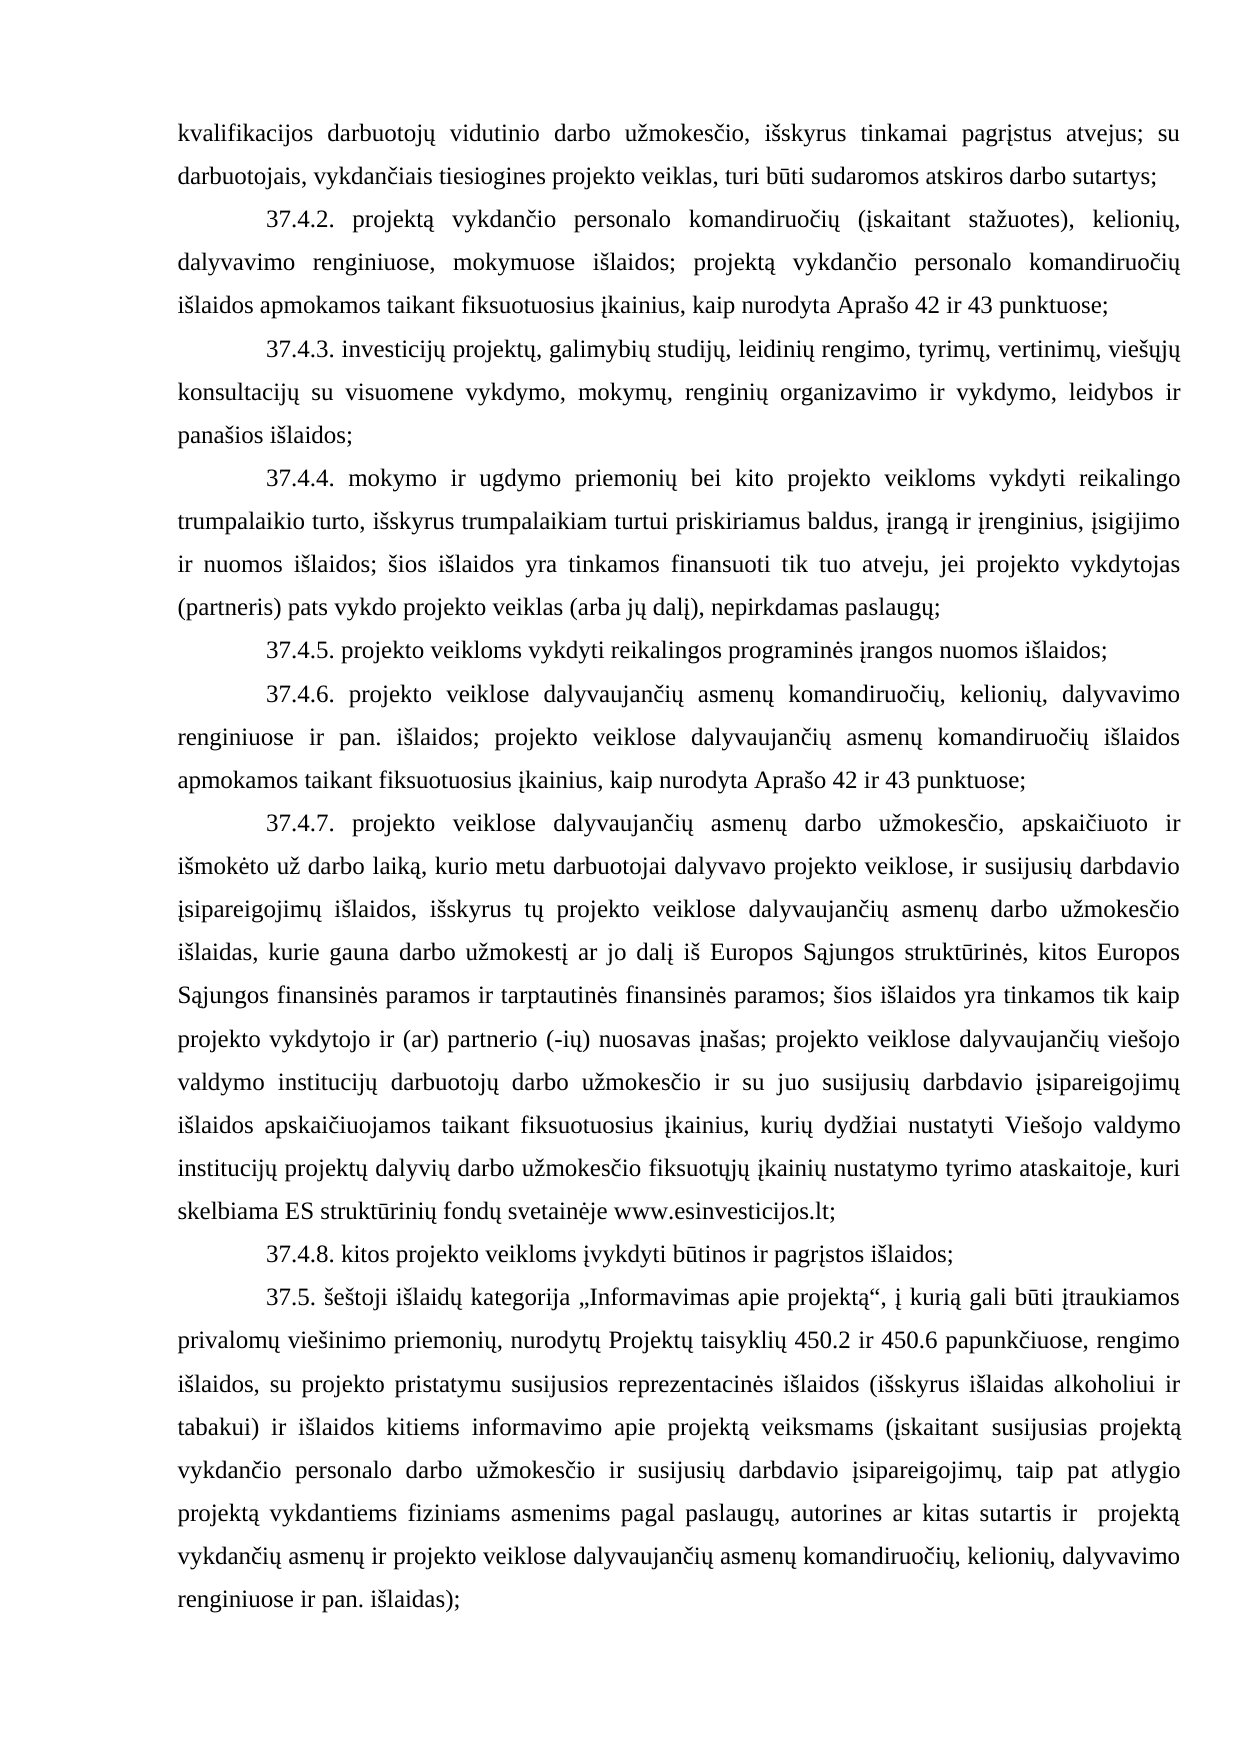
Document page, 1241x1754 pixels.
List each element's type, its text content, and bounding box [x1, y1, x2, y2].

text 37.4.7. projekto veiklose dalyvaujančių asmenų darbo užmokesčio, apskaičiuoto ir išmokėto už darbo laiką, kurio metu darbuotojai dalyvavo projekto veiklose, ir susijusių darbdavio įsipareigojimų išlaidos, išskyrus tų projekto veiklose dalyvaujančių asmenų darbo užmokesčio išlaidas, kurie gauna darbo užmokestį ar jo dalį iš Europos Sąjungos struktūrinės, kitos Europos Sąjungos finansinės paramos ir tarptautinės finansinės paramos; šios išlaidos yra tinkamos tik kaip projekto vykdytojo ir (ar) partnerio (-ių) nuosavas įnašas; projekto veiklose dalyvaujančių viešojo valdymo institucijų darbuotojų darbo užmokesčio ir su juo susijusių darbdavio įsipareigojimų išlaidos apskaičiuojamos taikant fiksuotuosius įkainius, kurių dydžiai nustatyti Viešojo valdymo institucijų projektų dalyvių darbo užmokesčio fiksuotųjų įkainių nustatymo tyrimo ataskaitoje, kuri skelbiama ES struktūrinių fondų svetainėje www.esinvesticijos.lt; [177, 808, 1181, 1225]
text 37.4.3. investicijų projektų, galimybių studijų, leidinių rengimo, tyrimų, vertinimų, viešųjų konsultacijų su visuomene vykdymo, mokymų, renginių organizavimo ir vykdymo, leidybos ir panašios išlaidos; [177, 334, 1181, 449]
text 37.4.4. mokymo ir ugdymo priemonių bei kito projekto veikloms vykdyti reikalingo trumpalaikio turto, išskyrus trumpalaikiam turtui priskiriamus baldus, įrangą ir įrenginius, įsigijimo ir nuomos išlaidos; šios išlaidos yra tinkamos finansuoti tik tuo atveju, jei projekto vykdytojas (partneris) pats vykdo projekto veiklas (arba jų dalį), nepirkdamas paslaugų; [177, 463, 1181, 621]
text 37.4.5. projekto veikloms vykdyti reikalingos programinės įrangos nuomos išlaidos; [177, 636, 1181, 664]
text 37.4.6. projekto veiklose dalyvaujančių asmenų komandiruočių, kelionių, dalyvavimo renginiuose ir pan. išlaidos; projekto veiklose dalyvaujančių asmenų komandiruočių išlaidos apmokamos taikant fiksuotuosius įkainius, kaip nurodyta Aprašo 42 ir 43 punktuose; [177, 679, 1181, 794]
text kvalifikacijos darbuotojų vidutinio darbo užmokesčio, išskyrus tinkamai pagrįstus atvejus; su darbuotojais, vykdančiais tiesiogines projekto veiklas, turi būti sudaromos atskiros darbo sutartys; [177, 118, 1181, 190]
text 37.4.2. projektą vykdančio personalo komandiruočių (įskaitant stažuotes), kelionių, dalyvavimo renginiuose, mokymuose išlaidos; projektą vykdančio personalo komandiruočių išlaidos apmokamos taikant fiksuotuosius įkainius, kaip nurodyta Aprašo 42 ir 43 punktuose; [177, 204, 1181, 319]
text 37.5. šeštoji išlaidų kategorija „Informavimas apie projektą“, į kurią gali būti įtraukiamos privalomų viešinimo priemonių, nurodytų Projektų taisyklių 450.2 ir 450.6 papunkčiuose, rengimo išlaidos, su projekto pristatymu susijusios reprezentacinės išlaidos (išskyrus išlaidas alkoholiui ir tabakui) ir išlaidos kitiems informavimo apie projektą veiksmams (įskaitant susijusias projektą vykdančio personalo darbo užmokesčio ir susijusių darbdavio įsipareigojimų, taip pat atlygio projektą vykdantiems fiziniams asmenims pagal paslaugų, autorines ar kitas sutartis ir projektą vykdančių asmenų ir projekto veiklose dalyvaujančių asmenų komandiruočių, kelionių, dalyvavimo renginiuose ir pan. išlaidas); [177, 1282, 1181, 1613]
text 37.4.8. kitos projekto veikloms įvykdyti būtinos ir pagrįstos išlaidos; [177, 1239, 1181, 1268]
